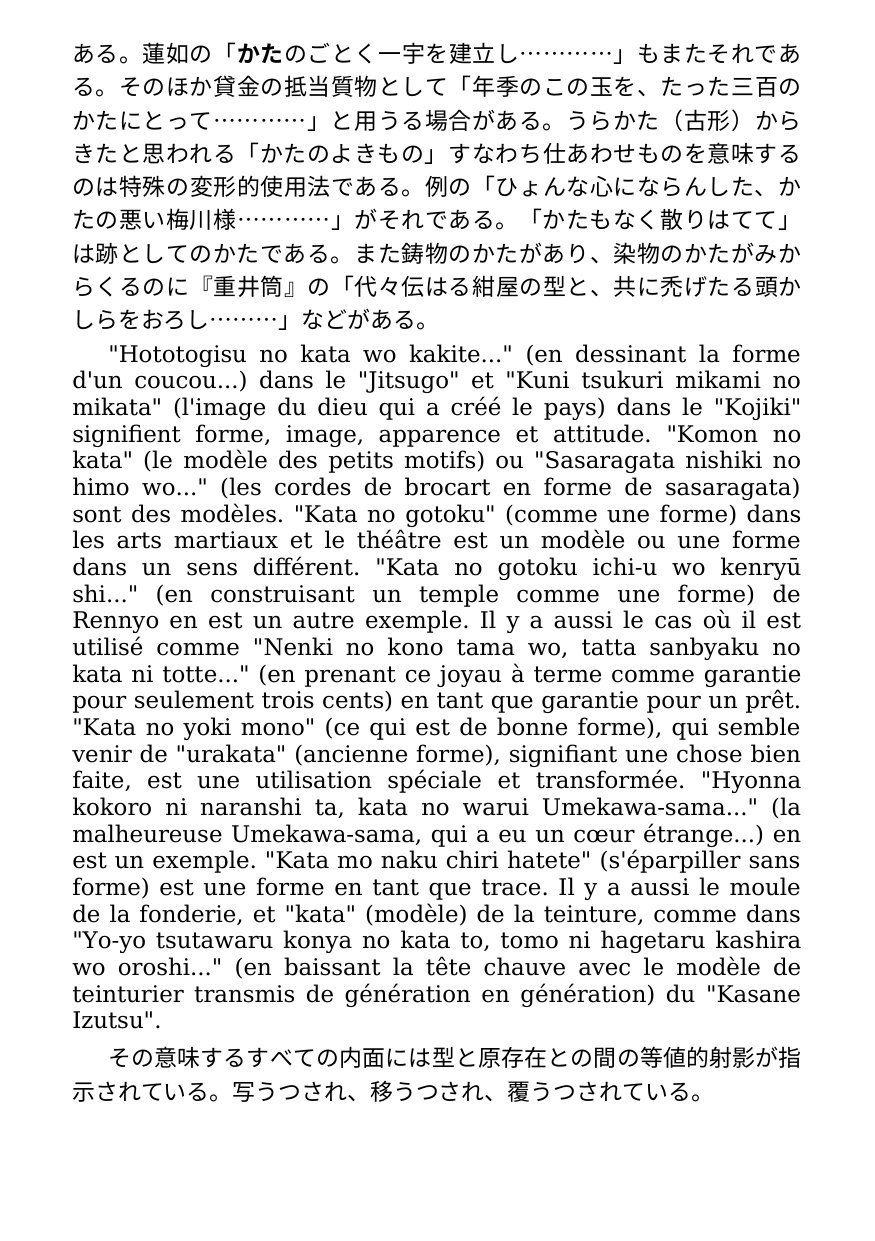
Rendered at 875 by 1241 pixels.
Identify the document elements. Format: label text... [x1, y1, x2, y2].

text ある。蓮如の「かたのごとく一宇を建立し…………」もまたそれである。そのほか貸金の抵当質物として「年季のこの玉を、たった三百のかたにとって…………」と用うる場合がある。うらかた（古形）からきたと思われる「かたのよきもの」すなわち仕あわせものを意味するのは特殊の変形的使用法である。例の「ひょんな心にならんした、かたの悪い梅川様…………」がそれである。「かたもなく散りはてて」は跡としてのかたである。また鋳物のかたがあり、染物のかたがみからくるのに『重井筒』の「代々伝はる紺屋の型と、共に禿げたる頭かしらをおろし………」などがある。 [72, 36, 802, 335]
text "Hototogisu no kata wo kakite..." (en dessinant la forme d'un coucou...) dans le "Jitsugo" et "Kuni tsukuri mikami no mikata" (l'image du dieu qui a créé le pays) dans le "Kojiki" signifient forme, image, apparence et attitude. "Komon no kata" (le modèle des petits motifs) ou "Sasaragata nishiki no himo wo..." (les cordes de brocart en forme de sasaragata) sont des modèles. "Kata no gotoku" (comme une forme) dans les arts martiaux et le théâtre est un modèle ou une forme dans un sens différent. "Kata no gotoku ichi-u wo kenryū shi..." (en construisant un temple comme une forme) de Rennyo en est un autre exemple. Il y a aussi le cas où il est utilisé comme "Nenki no kono tama wo, tatta sanbyaku no kata ni totte..." (en prenant ce joyau à terme comme garantie pour seulement trois cents) en tant que garantie pour un prêt. "Kata no yoki mono" (ce qui est de bonne forme), qui semble venir de "urakata" (ancienne forme), signifiant une chose bien faite, est une utilisation spéciale et transformée. "Hyonna kokoro ni naranshi ta, kata no warui Umekawa-sama..." (la malheureuse Umekawa-sama, qui a eu un cœur étrange...) en est un exemple. "Kata mo naku chiri hatete" (s'éparpiller sans forme) est une forme en tant que trace. Il y a aussi le moule de la fonderie, et "kata" (modèle) de la teinture, comme dans "Yo-yo tsutawaru konya no kata to, tomo ni hagetaru kashira wo oroshi..." (en baissant la tête chauve avec le modèle de teinturier transmis de génération en génération) du "Kasane Izutsu". [72, 341, 802, 1034]
text その意味するすべての内面には型と原存在との間の等値的射影が指示されている。写うつされ、移うつされ、覆うつされている。 [72, 1040, 802, 1107]
